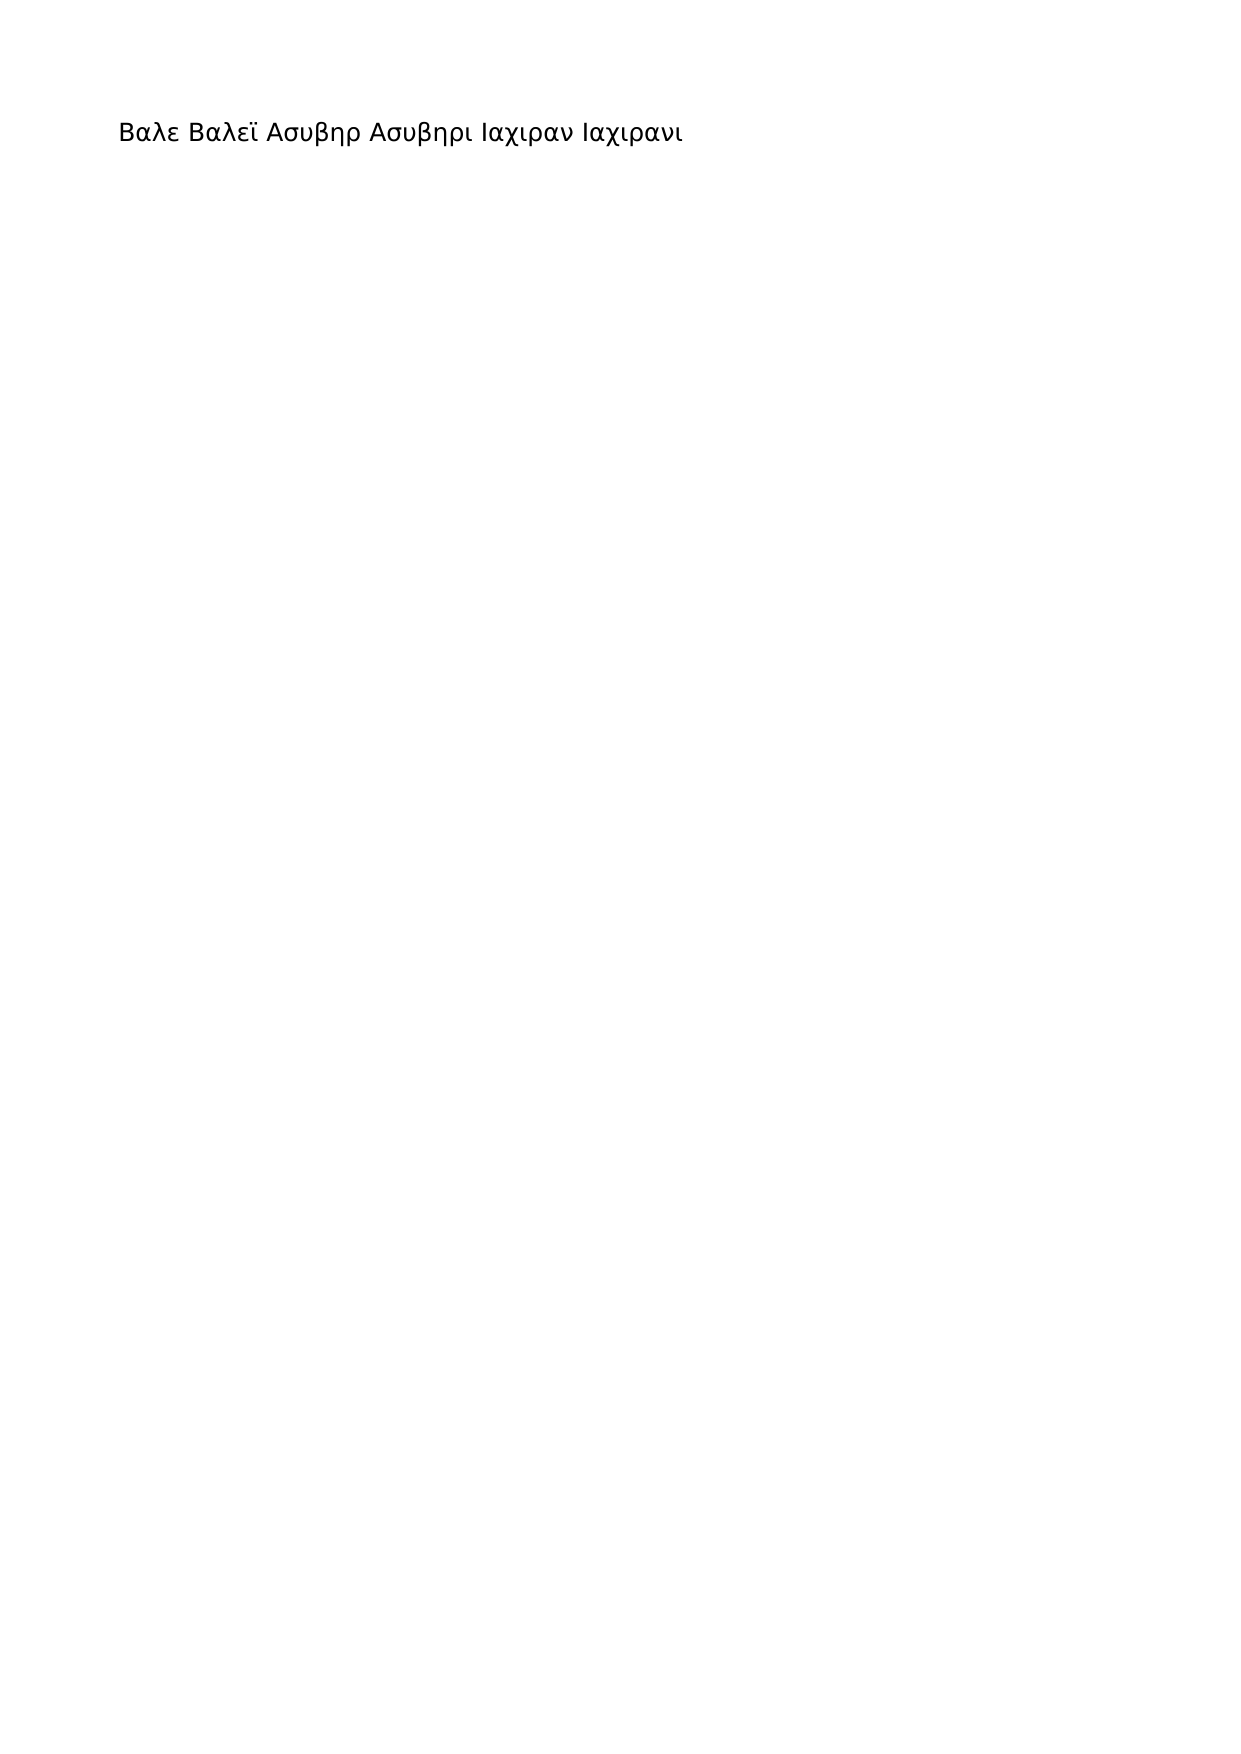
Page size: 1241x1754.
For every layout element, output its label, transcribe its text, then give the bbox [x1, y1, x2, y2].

text Βαλε Βαλεϊ Ασυβηρ Ασυβηρι Ιαχιραν Ιαχιρανι [118, 118, 1122, 147]
